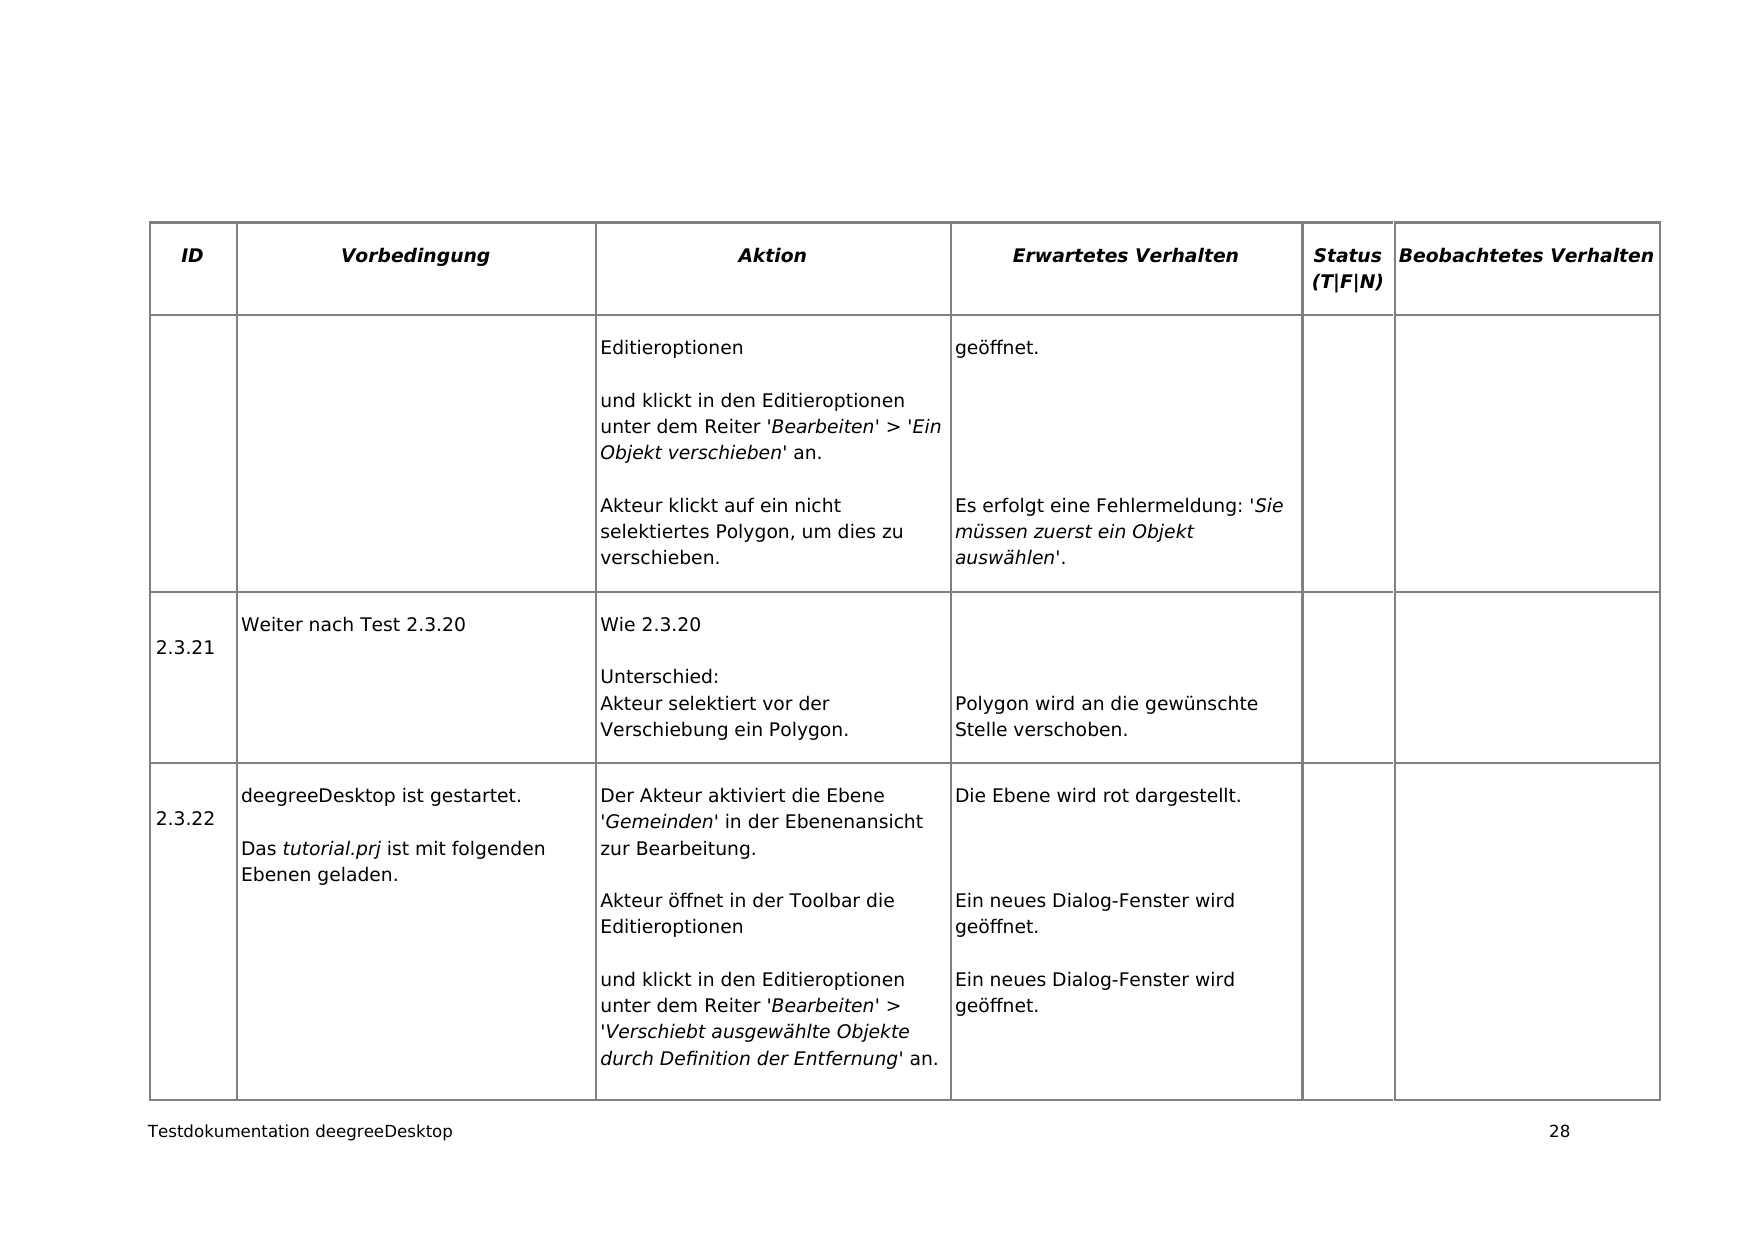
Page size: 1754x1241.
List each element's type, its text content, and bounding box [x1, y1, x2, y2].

table_cell [1396, 316, 1659, 591]
table_cell [1304, 764, 1393, 1099]
table_header Beobachtetes Verhalten [1396, 224, 1659, 314]
table_cell Editieroptionen und klickt in den Editieroptionen unter dem Reiter 'Bearbeiten' > 'Ein Objekt verschieben' an. Akteur klickt auf ein nicht selektiertes Polygon, um dies zu verschieben. [597, 316, 950, 591]
table_cell [1304, 316, 1393, 591]
table_cell deegreeDesktop ist gestartet. Das tutorial.prj ist mit folgenden Ebenen geladen. [238, 764, 595, 1099]
table_cell [1396, 593, 1659, 762]
table_cell [151, 593, 236, 762]
table_cell [1396, 764, 1659, 1099]
table_cell Weiter nach Test 2.3.20 [238, 593, 595, 762]
table_cell geöffnet. Es erfolgt eine Fehlermeldung: 'Sie müssen zuerst ein Objekt auswählen'. [952, 316, 1301, 591]
table_cell [151, 764, 236, 1099]
table_cell Der Akteur aktiviert die Ebene 'Gemeinden' in der Ebenenansicht zur Bearbeitung. Akteur öffnet in der Toolbar die Editieroptionen und klickt in den Editieroptionen unter dem Reiter 'Bearbeiten' > 'Verschiebt ausgewählte Objekte durch Definition der Entfernung' an. [597, 764, 950, 1099]
table_header ID [151, 224, 236, 314]
table_header Aktion [597, 224, 950, 314]
table_header Vorbedingung [238, 224, 595, 314]
table_cell [1304, 593, 1393, 762]
table_header Erwartetes Verhalten [952, 224, 1301, 314]
table_cell Die Ebene wird rot dargestellt. Ein neues Dialog-Fenster wird geöffnet. Ein neues Dialog-Fenster wird geöffnet. [952, 764, 1301, 1099]
table_cell Wie 2.3.20 Unterschied: Akteur selektiert vor der Verschiebung ein Polygon. [597, 593, 950, 762]
table_header Status (T|F|N) [1304, 224, 1393, 314]
table_cell Polygon wird an die gewünschte Stelle verschoben. [952, 593, 1301, 762]
table_cell [238, 316, 595, 591]
table_cell [151, 316, 236, 591]
